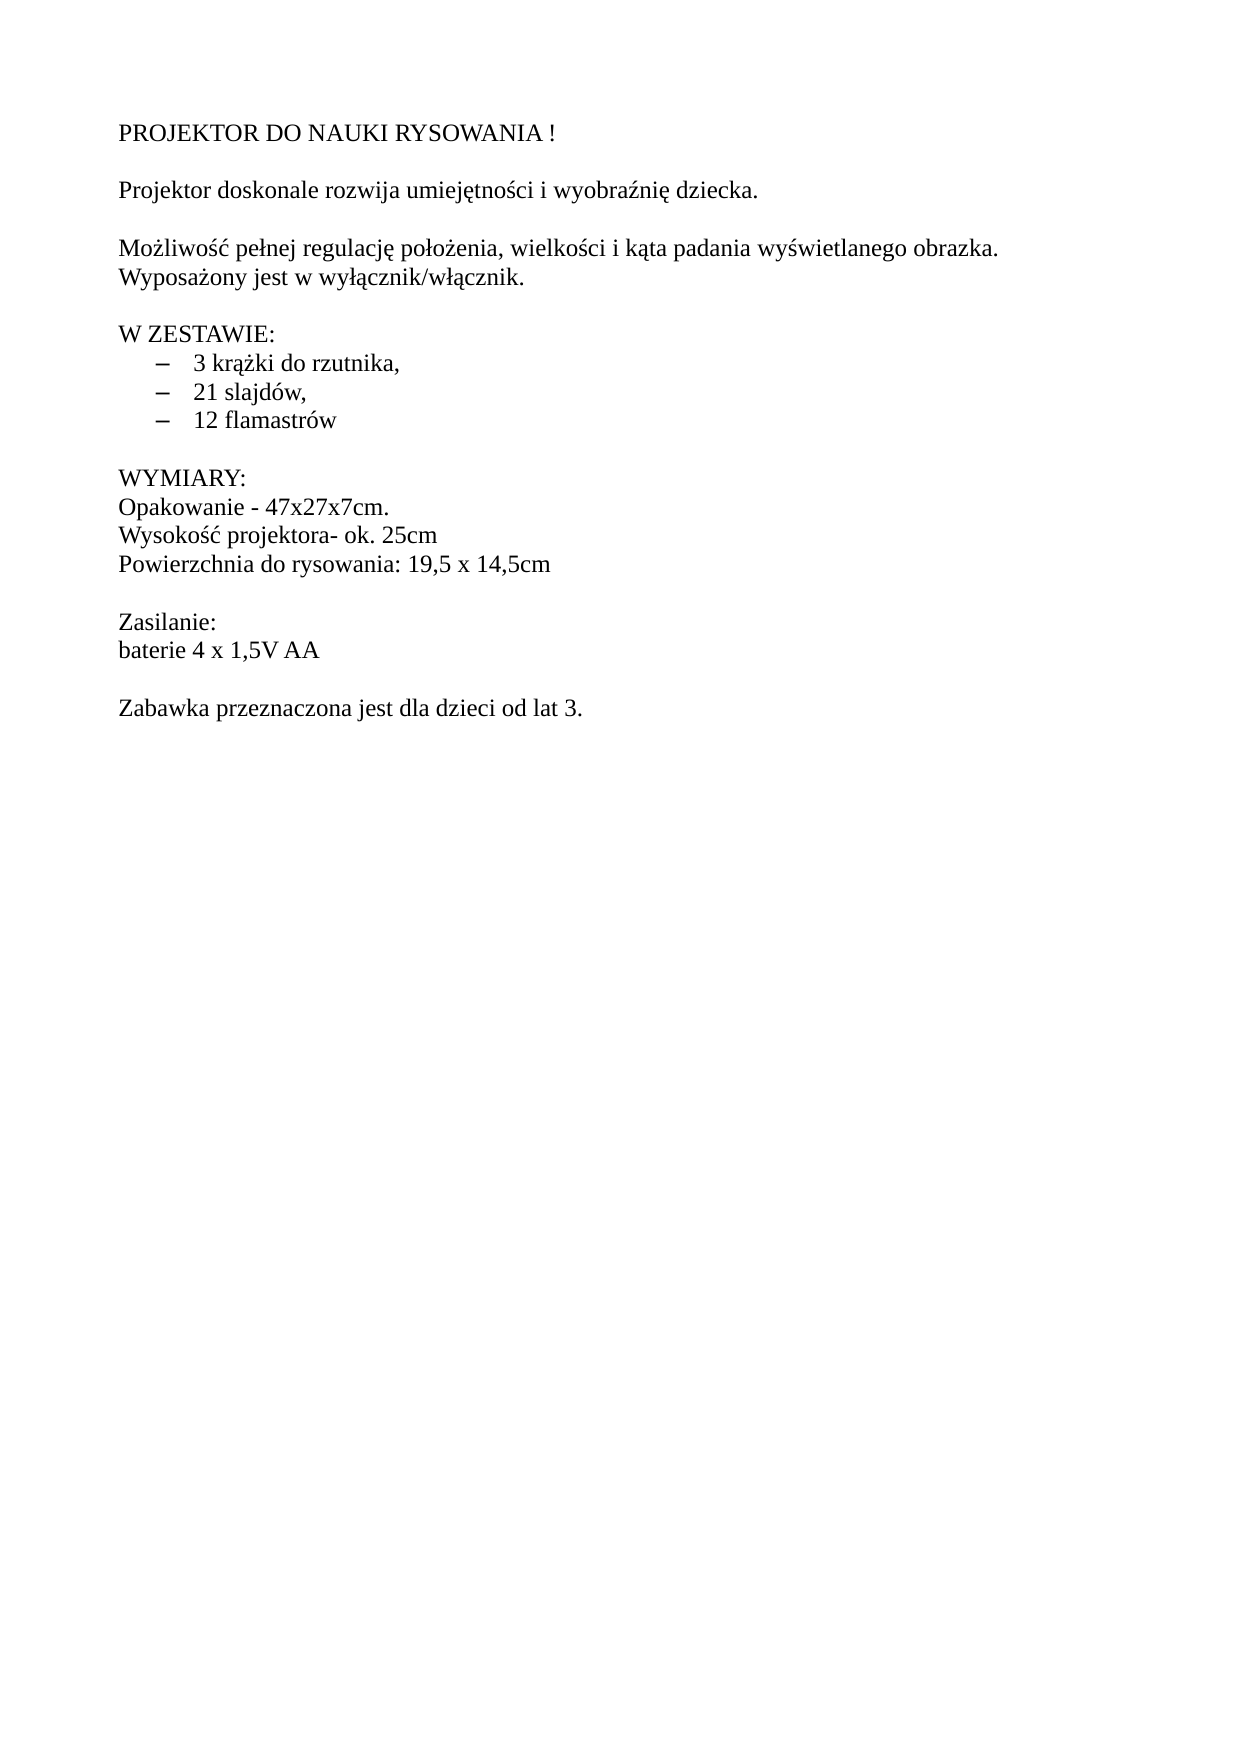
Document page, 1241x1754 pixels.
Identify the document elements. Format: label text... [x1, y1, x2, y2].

list 12 flamastrów [156, 406, 1122, 434]
text W ZESTAWIE: [118, 319, 1122, 348]
text PROJEKTOR DO NAUKI RYSOWANIA ! [118, 118, 1122, 147]
list 21 slajdów, [156, 377, 1122, 406]
text Zabawka przeznaczona jest dla dzieci od lat 3. [118, 693, 1122, 722]
text Powierzchnia do rysowania: 19,5 x 14,5cm [118, 549, 1122, 578]
text baterie 4 x 1,5V AA [118, 636, 1122, 664]
text Projektor doskonale rozwija umiejętności i wyobraźnię dziecka. [118, 176, 1122, 204]
text Możliwość pełnej regulację położenia, wielkości i kąta padania wyświetlanego obrazka. Wyposażony jest w wyłącznik/włącznik. [118, 233, 1122, 291]
text WYMIARY: Opakowanie - 47x27x7cm. [118, 463, 1122, 521]
list 3 krążki do rzutnika, [156, 348, 1122, 377]
text Wysokość projektora- ok. 25cm [118, 521, 1122, 549]
text Zasilanie: [118, 607, 1122, 636]
